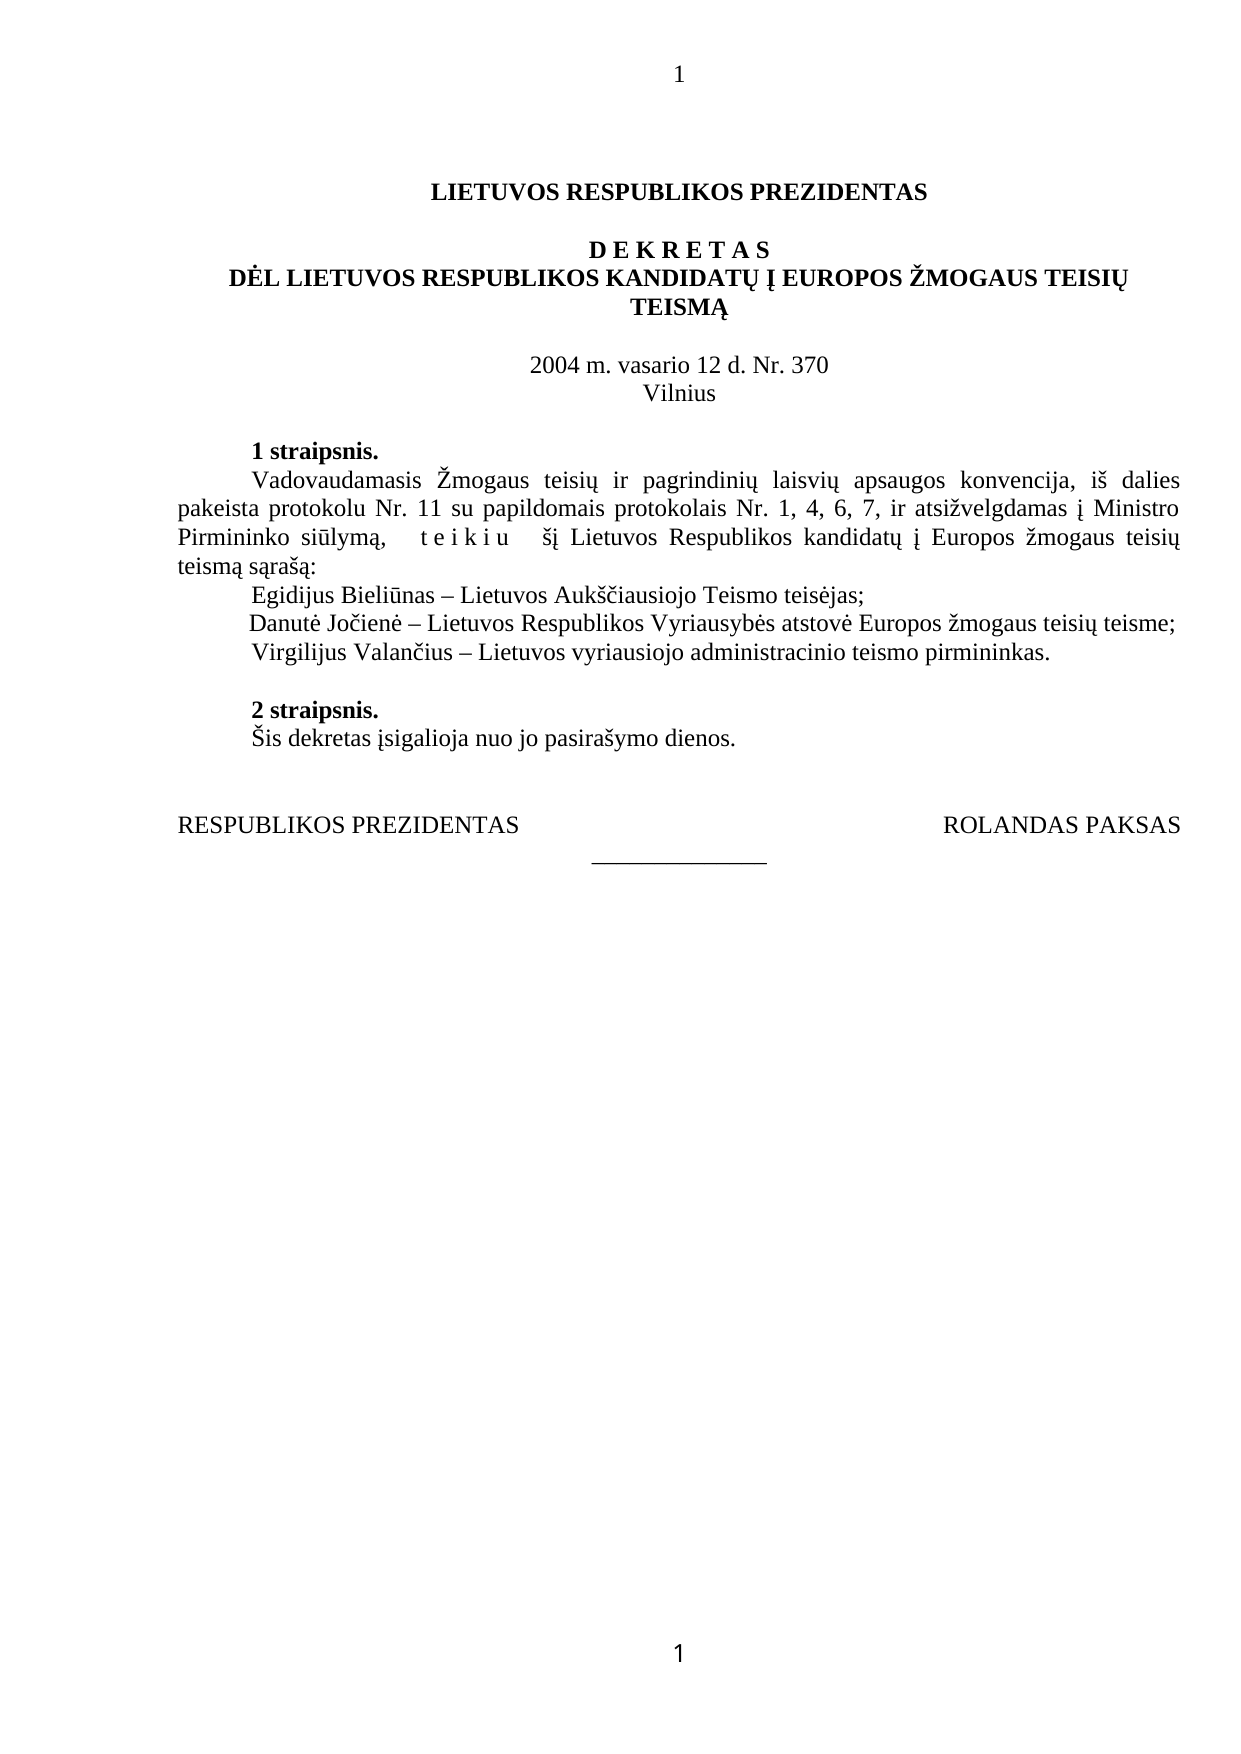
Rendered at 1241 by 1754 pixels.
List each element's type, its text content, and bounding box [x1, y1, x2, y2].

text 1 straipsnis. [177, 436, 1181, 465]
text 2 straipsnis. [177, 695, 1181, 723]
text Danutė Jočienė – Lietuvos Respublikos Vyriausybės atstovė Europos žmogaus teisių teisme; [177, 608, 1181, 637]
text Vilnius [177, 378, 1181, 407]
text Virgilijus Valančius – Lietuvos vyriausiojo administracinio teismo pirmininkas. [177, 637, 1181, 666]
text D E K R E T A S [177, 235, 1181, 263]
text RESPUBLIKOS PREZIDENTAS ROLANDAS PAKSAS [177, 810, 1181, 838]
text Egidijus Bieliūnas – Lietuvos Aukščiausiojo Teismo teisėjas; [177, 580, 1181, 608]
text LIETUVOS RESPUBLIKOS PREZIDENTAS [177, 177, 1181, 206]
text DĖL LIETUVOS RESPUBLIKOS KANDIDATŲ Į EUROPOS ŽMOGAUS TEISIŲ TEISMĄ [177, 263, 1181, 321]
text ______________ [177, 838, 1181, 867]
text Vadovaudamasis Žmogaus teisių ir pagrindinių laisvių apsaugos konvencija, iš dalies pakeista protokolu Nr. 11 su papildomais protokolais Nr. 1, 4, 6, 7, ir atsižvelgdamas į Ministro Pirmininko siūlymą, teikiu šį Lietuvos Respublikos kandidatų į Europos žmogaus teisių teismą sąrašą: [177, 465, 1181, 580]
text Šis dekretas įsigalioja nuo jo pasirašymo dienos. [177, 723, 1181, 752]
text 2004 m. vasario 12 d. Nr. 370 [177, 350, 1181, 378]
